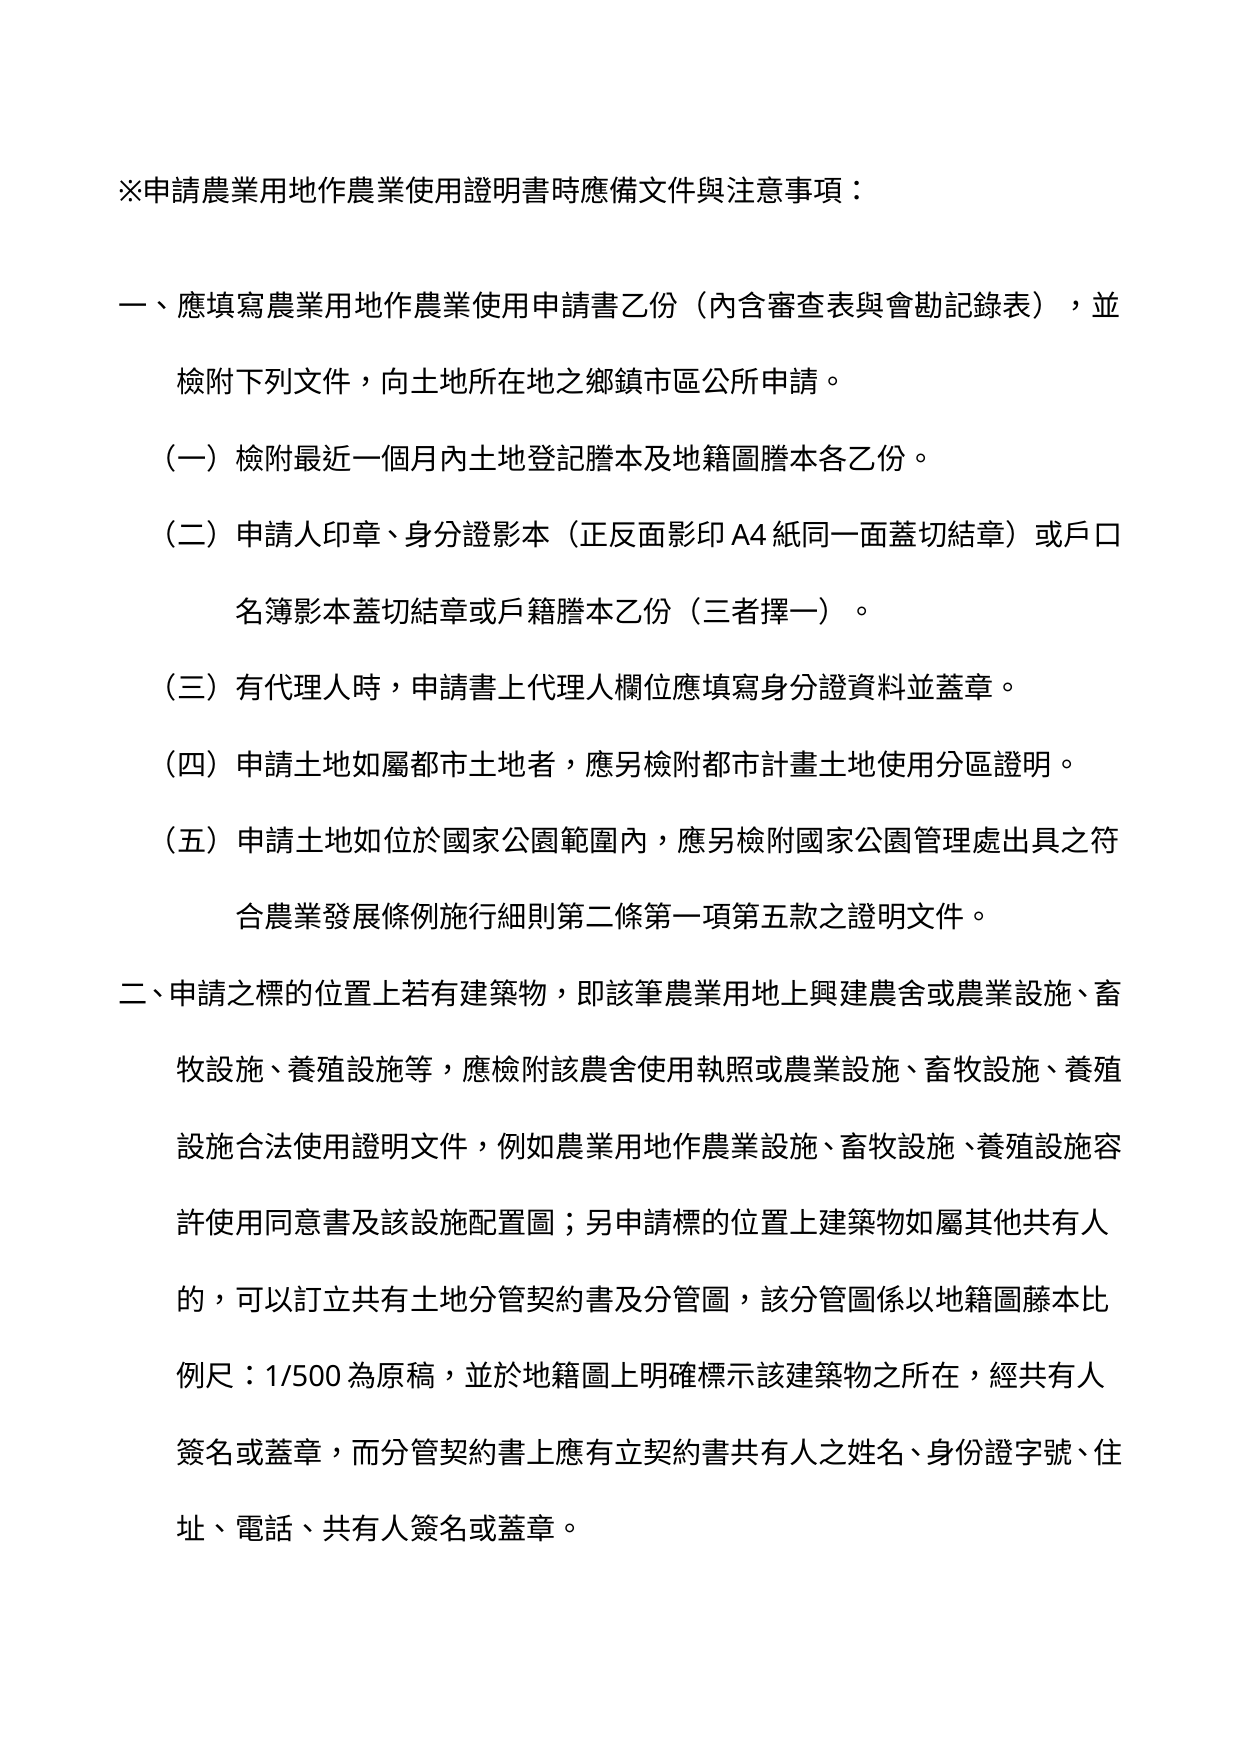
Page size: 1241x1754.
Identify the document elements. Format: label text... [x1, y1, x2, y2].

text 二、申請之標的位置上若有建築物，即該筆農業用地上興建農舍或農業設施、畜牧設施、養殖設施等，應檢附該農舍使用執照或農業設施、畜牧設施、養殖設施合法使用證明文件，例如農業用地作農業設施、畜牧設施、養殖設施容許使用同意書及該設施配置圖；另申請標的位置上建築物如屬其他共有人的，可以訂立共有土地分管契約書及分管圖，該分管圖係以地籍圖藤本比例尺：1/500為原稿，並於地籍圖上明確標示該建築物之所在，經共有人簽名或蓋章，而分管契約書上應有立契約書共有人之姓名、身份證字號、住址、電話、共有人簽名或蓋章。 [118, 953, 1122, 1565]
text （五）申請土地如位於國家公園範圍內，應另檢附國家公園管理處出具之符合農業發展條例施行細則第二條第一項第五款之證明文件。 [148, 801, 1122, 953]
text （三）有代理人時，申請書上代理人欄位應填寫身分證資料並蓋章。 [148, 648, 1122, 724]
text 一、應填寫農業用地作農業使用申請書乙份（內含審查表與會勘記錄表），並檢附下列文件，向土地所在地之鄉鎮市區公所申請。 [118, 265, 1122, 418]
text （四）申請土地如屬都市土地者，應另檢附都市計畫土地使用分區證明。 [148, 724, 1122, 801]
text （一）檢附最近一個月內土地登記謄本及地籍圖謄本各乙份。 [148, 418, 1122, 495]
text （二）申請人印章、身分證影本（正反面影印A4紙同一面蓋切結章）或戶口名簿影本蓋切結章或戶籍謄本乙份（三者擇一）。 [148, 495, 1122, 648]
text ※申請農業用地作農業使用證明書時應備文件與注意事項： [118, 151, 1122, 227]
